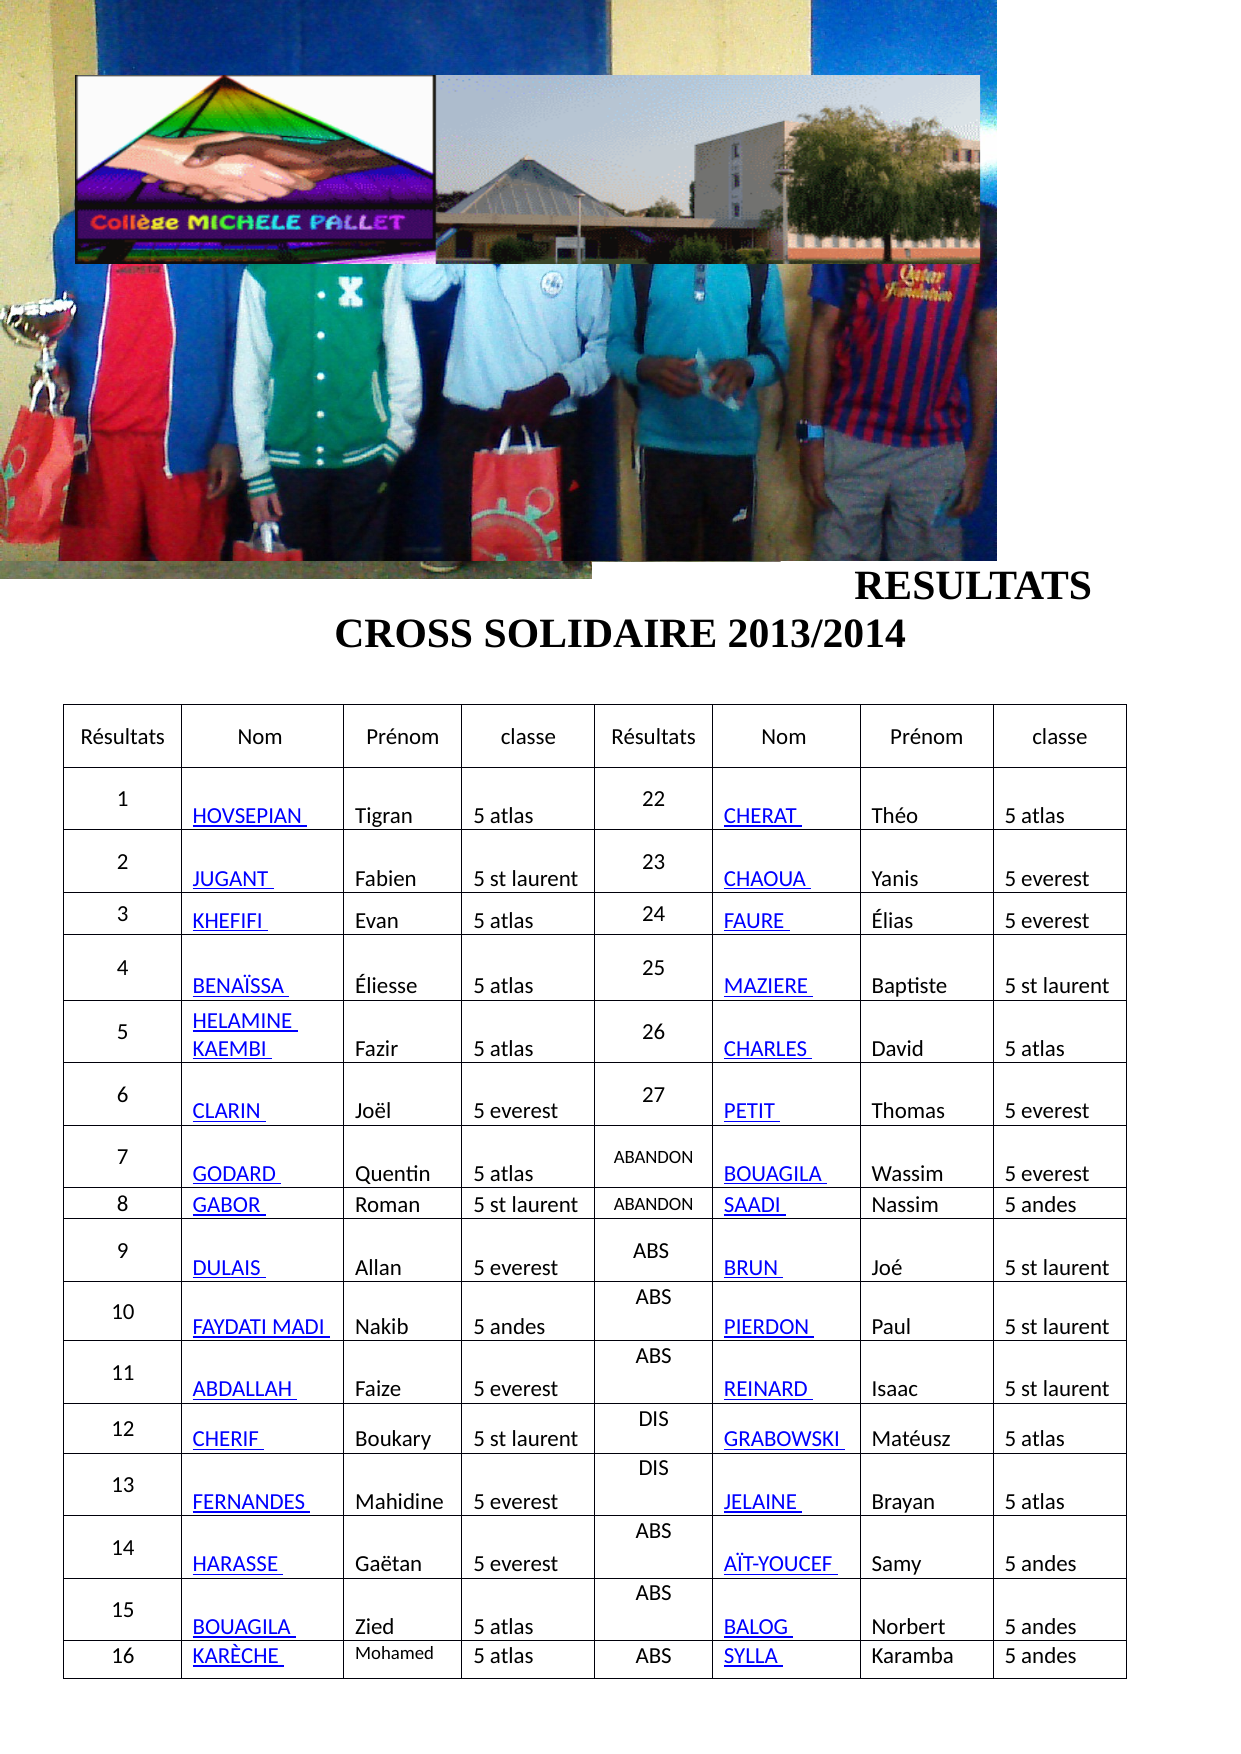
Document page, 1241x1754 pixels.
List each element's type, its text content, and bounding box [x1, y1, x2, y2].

table_cell ABS [595, 1641, 712, 1678]
table_cell ABS [595, 1282, 712, 1340]
table_cell BRUN [713, 1219, 860, 1281]
table_cell Zied [344, 1579, 461, 1640]
text RESULTATS CROSS SOLIDAIRE 2013/2014 [75, 75, 1165, 656]
table_cell CHAOUA [713, 830, 860, 892]
table_cell Samy [861, 1516, 993, 1577]
table_cell JELAINE [713, 1454, 860, 1515]
table_cell Evan [344, 893, 461, 934]
table_cell 5 everest [994, 830, 1126, 892]
table_cell Boukary [344, 1404, 461, 1452]
table_cell Isaac [861, 1341, 993, 1403]
table_header classe [994, 705, 1126, 767]
table_cell HELAMINE KAEMBI [182, 1001, 343, 1062]
table_cell 27 [595, 1063, 712, 1124]
table_cell 5 everest [994, 1126, 1126, 1187]
table_cell HOVSEPIAN [182, 768, 343, 829]
table_cell Éliesse [344, 935, 461, 999]
table_cell 5 [64, 1001, 181, 1062]
table_cell 3 [64, 893, 181, 934]
table_cell 5 st laurent [462, 830, 594, 892]
table_cell 5 andes [994, 1188, 1126, 1218]
table_cell 5 st laurent [462, 1188, 594, 1218]
table_cell ABDALLAH [182, 1341, 343, 1403]
table_cell MAZIERE [713, 935, 860, 999]
picture [0, 0, 997, 579]
table_cell 1 [64, 768, 181, 829]
table_cell Élias [861, 893, 993, 934]
table_header Résultats [595, 705, 712, 767]
table_cell Brayan [861, 1454, 993, 1515]
table_cell 25 [595, 935, 712, 999]
table_cell Mahidine [344, 1454, 461, 1515]
table_cell Quentin [344, 1126, 461, 1187]
table_cell 5 atlas [994, 1001, 1126, 1062]
table_cell BOUAGILA [182, 1579, 343, 1640]
table_cell BOUAGILA [713, 1126, 860, 1187]
table_cell 5 atlas [462, 1001, 594, 1062]
table_cell ABS [595, 1341, 712, 1403]
table_cell 5 atlas [462, 1126, 594, 1187]
table_cell CHARLES [713, 1001, 860, 1062]
table_cell 12 [64, 1404, 181, 1452]
table_cell 5 andes [994, 1641, 1126, 1678]
table_cell Wassim [861, 1126, 993, 1187]
table_header Nom [182, 705, 343, 767]
table_cell 5 andes [994, 1579, 1126, 1640]
table_header Prénom [861, 705, 993, 767]
table_cell JUGANT [182, 830, 343, 892]
table_cell ABANDON [595, 1188, 712, 1218]
table_header Nom [713, 705, 860, 767]
table_cell 6 [64, 1063, 181, 1124]
table_cell DULAIS [182, 1219, 343, 1281]
table_cell Joël [344, 1063, 461, 1124]
table_cell 26 [595, 1001, 712, 1062]
table_cell CHERIF [182, 1404, 343, 1452]
table_cell Fazir [344, 1001, 461, 1062]
table_cell PIERDON [713, 1282, 860, 1340]
table_cell ABS [595, 1219, 712, 1281]
table_cell 15 [64, 1579, 181, 1640]
table_cell DIS [595, 1454, 712, 1515]
table_cell FERNANDES [182, 1454, 343, 1515]
table_cell BENAÏSSA [182, 935, 343, 999]
table_cell 9 [64, 1219, 181, 1281]
table_cell Paul [861, 1282, 993, 1340]
table_cell 5 everest [462, 1219, 594, 1281]
table_cell ABANDON [595, 1126, 712, 1187]
table_cell Tigran [344, 768, 461, 829]
table_cell FAYDATI MADI [182, 1282, 343, 1340]
table_cell Fabien [344, 830, 461, 892]
table_cell 5 atlas [994, 768, 1126, 829]
table_cell SAADI [713, 1188, 860, 1218]
table_cell 5 atlas [462, 935, 594, 999]
table_cell REINARD [713, 1341, 860, 1403]
table_cell 5 everest [462, 1341, 594, 1403]
table_cell PETIT [713, 1063, 860, 1124]
table_cell FAURE [713, 893, 860, 934]
table_cell 10 [64, 1282, 181, 1340]
table_cell GODARD [182, 1126, 343, 1187]
table_cell Allan [344, 1219, 461, 1281]
table_cell GRABOWSKI [713, 1404, 860, 1452]
table_cell Théo [861, 768, 993, 829]
table_cell KARÈCHE [182, 1641, 343, 1678]
table_cell Faize [344, 1341, 461, 1403]
table_cell 5 atlas [462, 893, 594, 934]
table_cell 16 [64, 1641, 181, 1678]
table_cell 5 everest [462, 1063, 594, 1124]
table_header Prénom [344, 705, 461, 767]
table_cell Joé [861, 1219, 993, 1281]
table_cell David [861, 1001, 993, 1062]
table_cell Roman [344, 1188, 461, 1218]
table_cell KHEFIFI [182, 893, 343, 934]
table_cell 4 [64, 935, 181, 999]
table_cell GABOR [182, 1188, 343, 1218]
table_cell 5 atlas [462, 1641, 594, 1678]
table_cell 5 andes [462, 1282, 594, 1340]
table_cell 5 atlas [994, 1454, 1126, 1515]
table_cell ABS [595, 1579, 712, 1640]
table_cell 13 [64, 1454, 181, 1515]
table_cell Gaëtan [344, 1516, 461, 1577]
table_header classe [462, 705, 594, 767]
table_cell BALOG [713, 1579, 860, 1640]
table_cell 5 st laurent [994, 935, 1126, 999]
table_cell Karamba [861, 1641, 993, 1678]
table_cell CHERAT [713, 768, 860, 829]
table_cell DIS [595, 1404, 712, 1452]
table_cell AÏT-YOUCEF [713, 1516, 860, 1577]
table_cell 5 everest [994, 1063, 1126, 1124]
table_cell Nakib [344, 1282, 461, 1340]
table_cell 5 atlas [462, 1579, 594, 1640]
table_cell Thomas [861, 1063, 993, 1124]
table_cell Norbert [861, 1579, 993, 1640]
table_cell 5 everest [994, 893, 1126, 934]
table_cell 5 st laurent [462, 1404, 594, 1452]
table_cell Yanis [861, 830, 993, 892]
table_cell 5 atlas [994, 1404, 1126, 1452]
table_cell 5 st laurent [994, 1219, 1126, 1281]
table_cell Nassim [861, 1188, 993, 1218]
table_cell 5 andes [994, 1516, 1126, 1577]
table_cell CLARIN [182, 1063, 343, 1124]
table_cell 8 [64, 1188, 181, 1218]
table_cell 11 [64, 1341, 181, 1403]
table_cell 22 [595, 768, 712, 829]
table_cell 7 [64, 1126, 181, 1187]
table_cell 5 everest [462, 1516, 594, 1577]
table_cell SYLLA [713, 1641, 860, 1678]
table_cell 23 [595, 830, 712, 892]
table_cell Matéusz [861, 1404, 993, 1452]
table_cell HARASSE [182, 1516, 343, 1577]
table_header Résultats [64, 705, 181, 767]
table_cell 14 [64, 1516, 181, 1577]
table_cell 5 atlas [462, 768, 594, 829]
table_cell ABS [595, 1516, 712, 1577]
table_cell 24 [595, 893, 712, 934]
table_cell 5 st laurent [994, 1341, 1126, 1403]
table_cell 5 st laurent [994, 1282, 1126, 1340]
table_cell 2 [64, 830, 181, 892]
table_cell 5 everest [462, 1454, 594, 1515]
table_cell Mohamed [344, 1641, 461, 1678]
table_cell Baptiste [861, 935, 993, 999]
